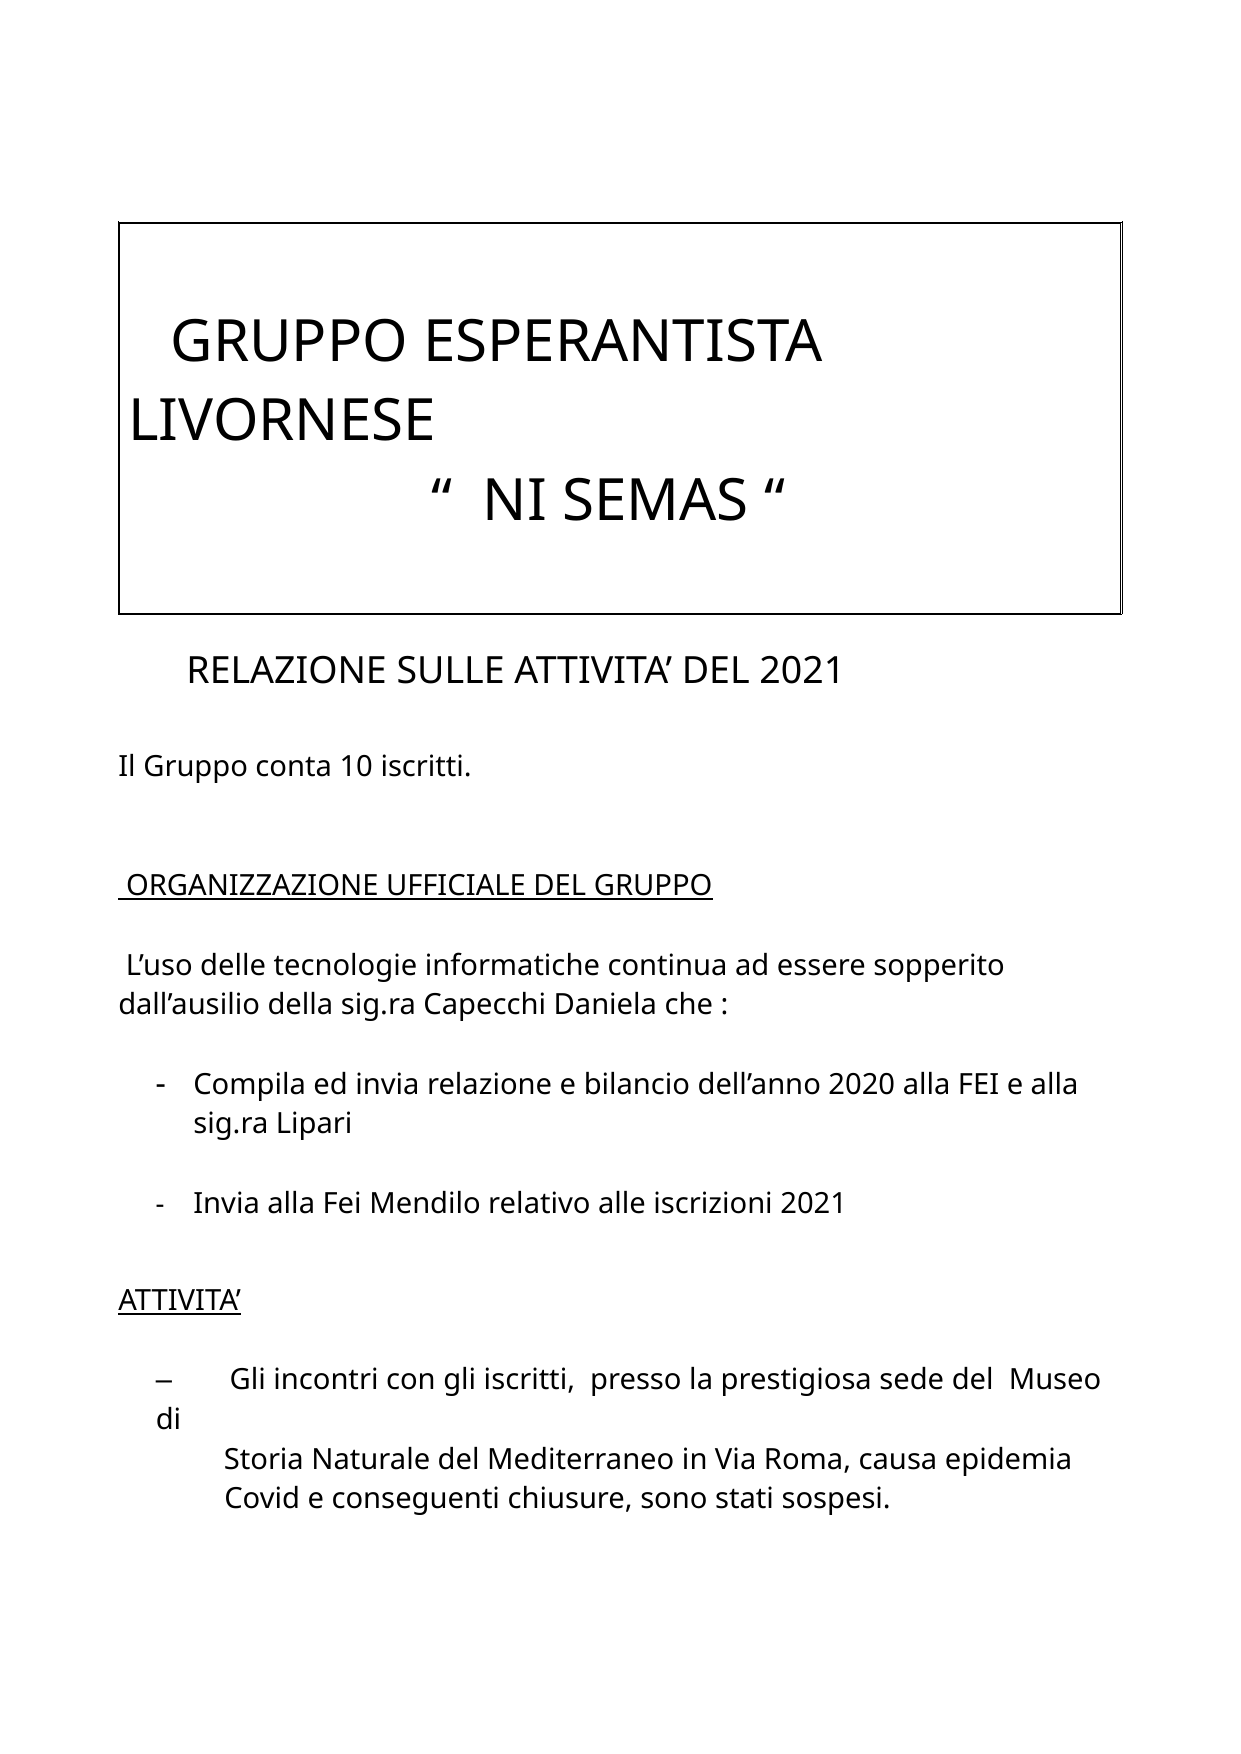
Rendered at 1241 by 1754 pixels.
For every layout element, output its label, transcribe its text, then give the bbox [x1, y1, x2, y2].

text “ NI SEMAS “ [120, 454, 1120, 537]
list Compila ed invia relazione e bilancio dell’anno 2020 alla FEI e alla sig.ra Lipari [156, 1063, 1122, 1142]
list Storia Naturale del Mediterraneo in Via Roma, causa epidemia [156, 1438, 1122, 1478]
text ATTIVITA’ [118, 1279, 1122, 1319]
text RELAZIONE SULLE ATTIVITA’ DEL 2021 [118, 643, 1122, 694]
text Il Gruppo conta 10 iscritti. [118, 745, 1149, 785]
text Covid e conseguenti chiusure, sono stati sospesi. [118, 1478, 1122, 1517]
list Gli incontri con gli iscritti, presso la prestigiosa sede del Museo di [156, 1358, 1122, 1438]
list Invia alla Fei Mendilo relativo alle iscrizioni 2021 [156, 1182, 1122, 1222]
text ORGANIZZAZIONE UFFICIALE DEL GRUPPO [118, 864, 1122, 904]
text L’uso delle tecnologie informatiche continua ad essere sopperito dall’ausilio della sig.ra Capecchi Daniela che : [118, 944, 1122, 1023]
text GRUPPO ESPERANTISTA LIVORNESE [120, 295, 1120, 454]
